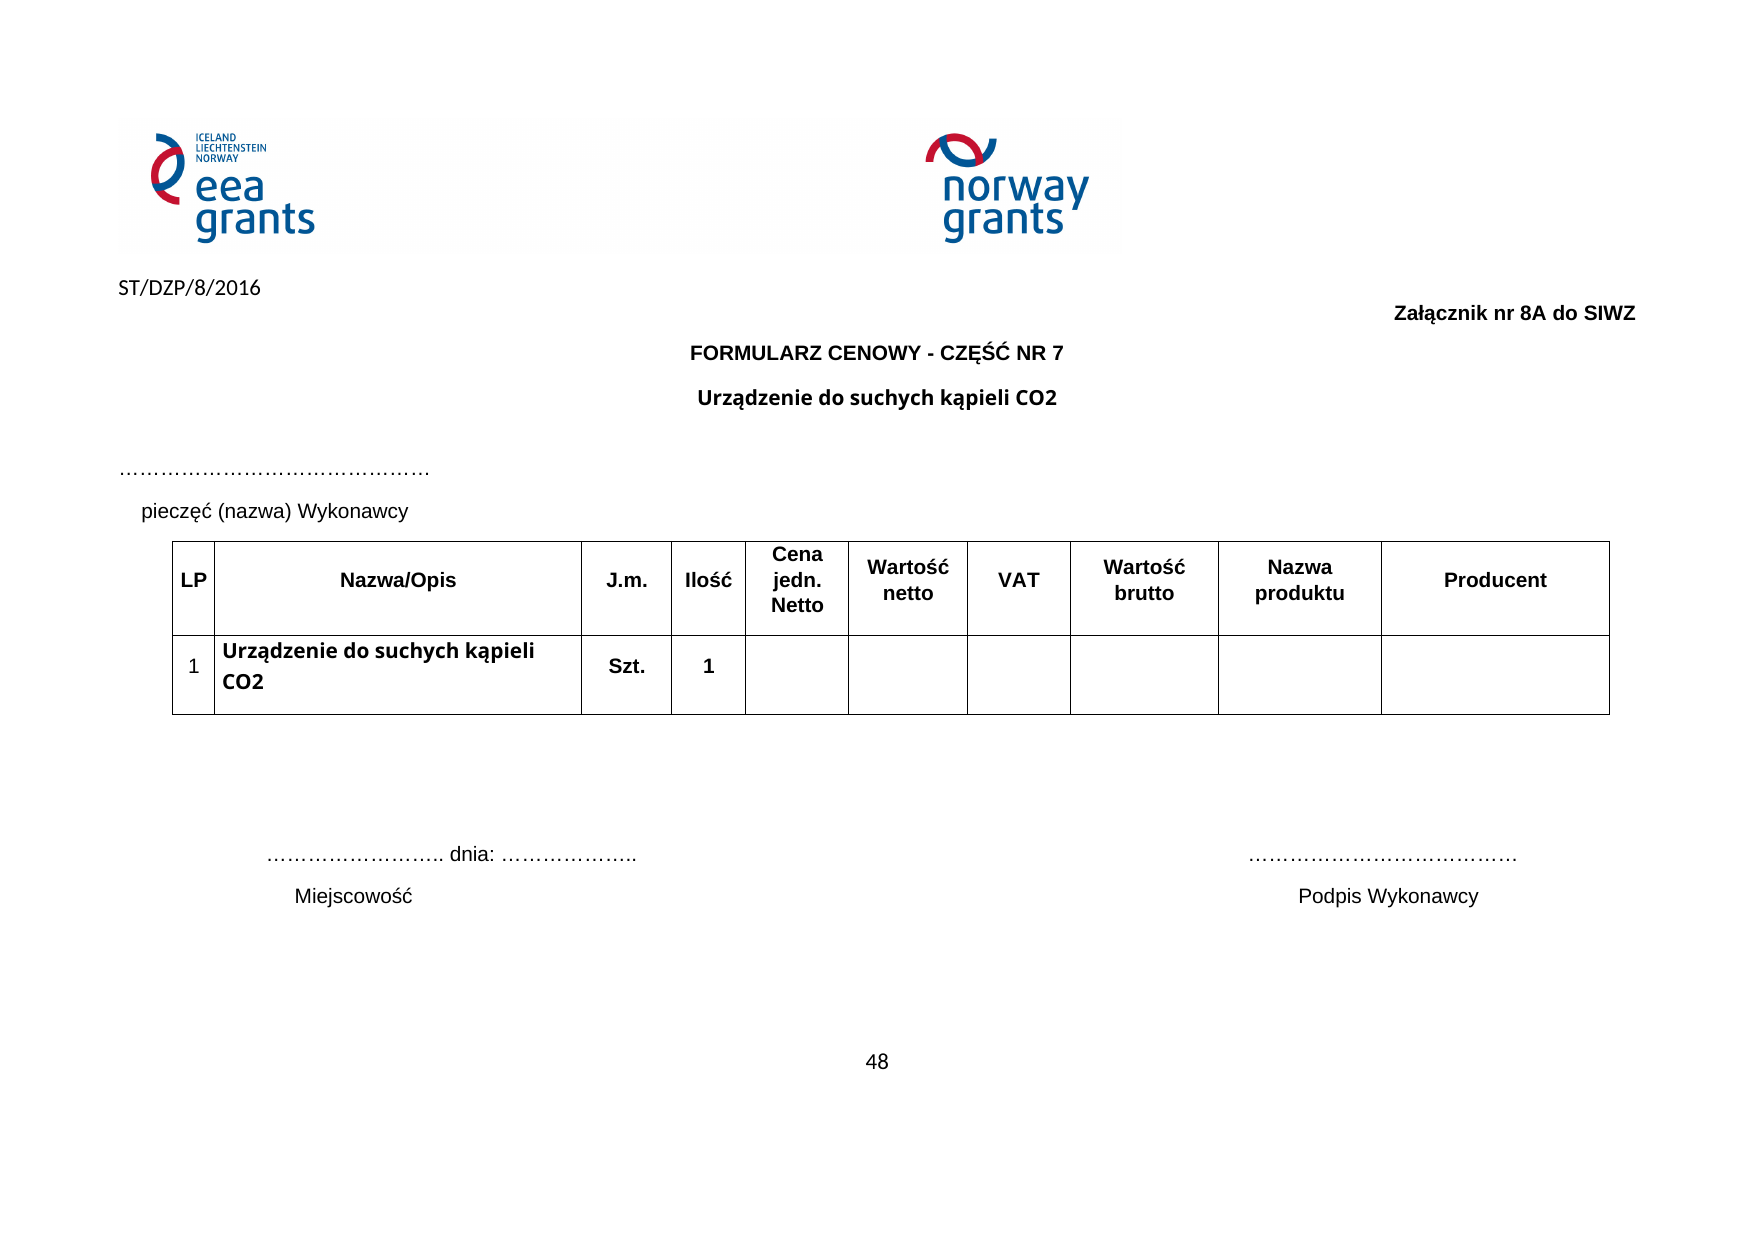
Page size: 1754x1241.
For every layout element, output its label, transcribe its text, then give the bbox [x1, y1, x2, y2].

table_cell Urządzenie do suchych kąpieli CO2 [215, 636, 581, 714]
text Urządzenie do suchych kąpieli CO2 [118, 383, 1636, 412]
text Miejscowość Podpis Wykonawcy [118, 884, 1636, 908]
table_header LP [173, 542, 214, 635]
table_cell [849, 636, 967, 714]
table_header Producent [1382, 542, 1609, 635]
text FORMULARZ CENOWY - CZĘŚĆ NR 7 [118, 341, 1636, 365]
text ……………………………………… [118, 431, 1636, 480]
table_cell [746, 636, 848, 714]
table_cell [1219, 636, 1381, 714]
table_cell 1 [672, 636, 745, 714]
table_header Ilość [672, 542, 745, 635]
table_cell [968, 636, 1070, 714]
table_cell 1 [173, 636, 214, 714]
table_header Wartość netto [849, 542, 967, 635]
text Załącznik nr 8A do SIWZ [118, 301, 1636, 324]
table_header J.m. [582, 542, 671, 635]
table_header Cena jedn. Netto [746, 542, 848, 635]
table_header Wartość brutto [1071, 542, 1218, 635]
table_header Nazwa/Opis [215, 542, 581, 635]
table_header Nazwa produktu [1219, 542, 1381, 635]
table_cell Szt. [582, 636, 671, 714]
table_header VAT [968, 542, 1070, 635]
table_cell [1382, 636, 1609, 714]
table_cell [1071, 636, 1218, 714]
text pieczęć (nazwa) Wykonawcy [118, 498, 1636, 522]
text …………………….. dnia: ……………….. ………………………………… [192, 842, 1636, 866]
